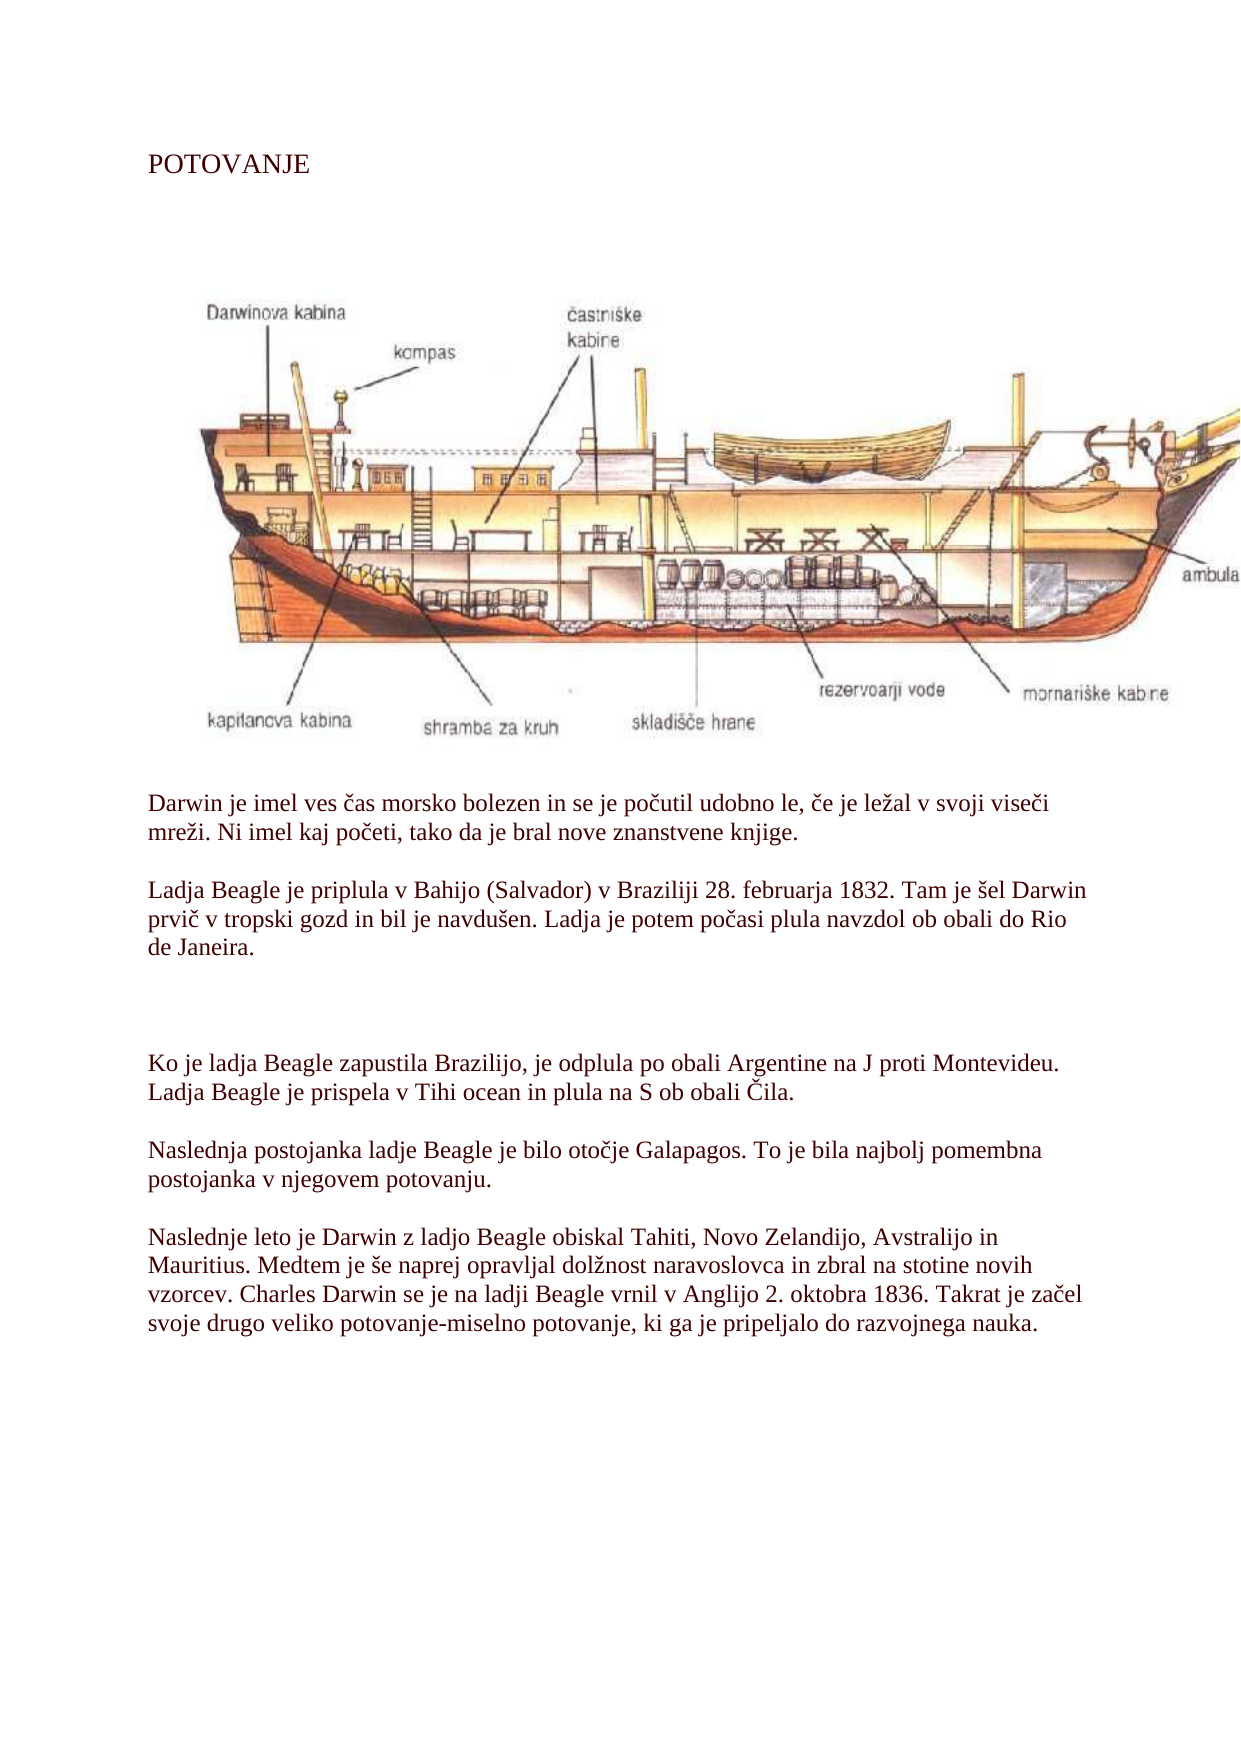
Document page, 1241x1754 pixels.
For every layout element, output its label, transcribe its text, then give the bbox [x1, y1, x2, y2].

text Ladja Beagle je priplula v Bahijo (Salvador) v Braziliji 28. februarja 1832. Tam je šel Darwin prvič v tropski gozd in bil je navdušen. Ladja je potem počasi plula navzdol ob obali do Rio de Janeira. [148, 875, 1093, 961]
text Ko je ladja Beagle zapustila Brazilijo, je odplula po obali Argentine na J proti Montevideu. Ladja Beagle je prispela v Tihi ocean in plula na S ob obali Čila. [148, 1048, 1093, 1106]
text Naslednje leto je Darwin z ladjo Beagle obiskal Tahiti, Novo Zelandijo, Avstralijo in Mauritius. Medtem je še naprej opravljal dolžnost naravoslovca in zbral na stotine novih vzorcev. Charles Darwin se je na ladji Beagle vrnil v Anglijo 2. oktobra 1836. Takrat je začel svoje drugo veliko potovanje-miselno potovanje, ki ga je pripeljalo do razvojnega nauka. [148, 1222, 1093, 1337]
text Naslednja postojanka ladje Beagle je bilo otočje Galapagos. To je bila najbolj pomembna postojanka v njegovem potovanju. [148, 1135, 1093, 1192]
text Darwin je imel ves čas morsko bolezen in se je počutil udobno le, če je ležal v svoji viseči mreži. Ni imel kaj početi, tako da je bral nove znanstvene knjige. [148, 267, 1093, 846]
picture [185, 288, 1241, 761]
text POTOVANJE [148, 148, 1093, 180]
